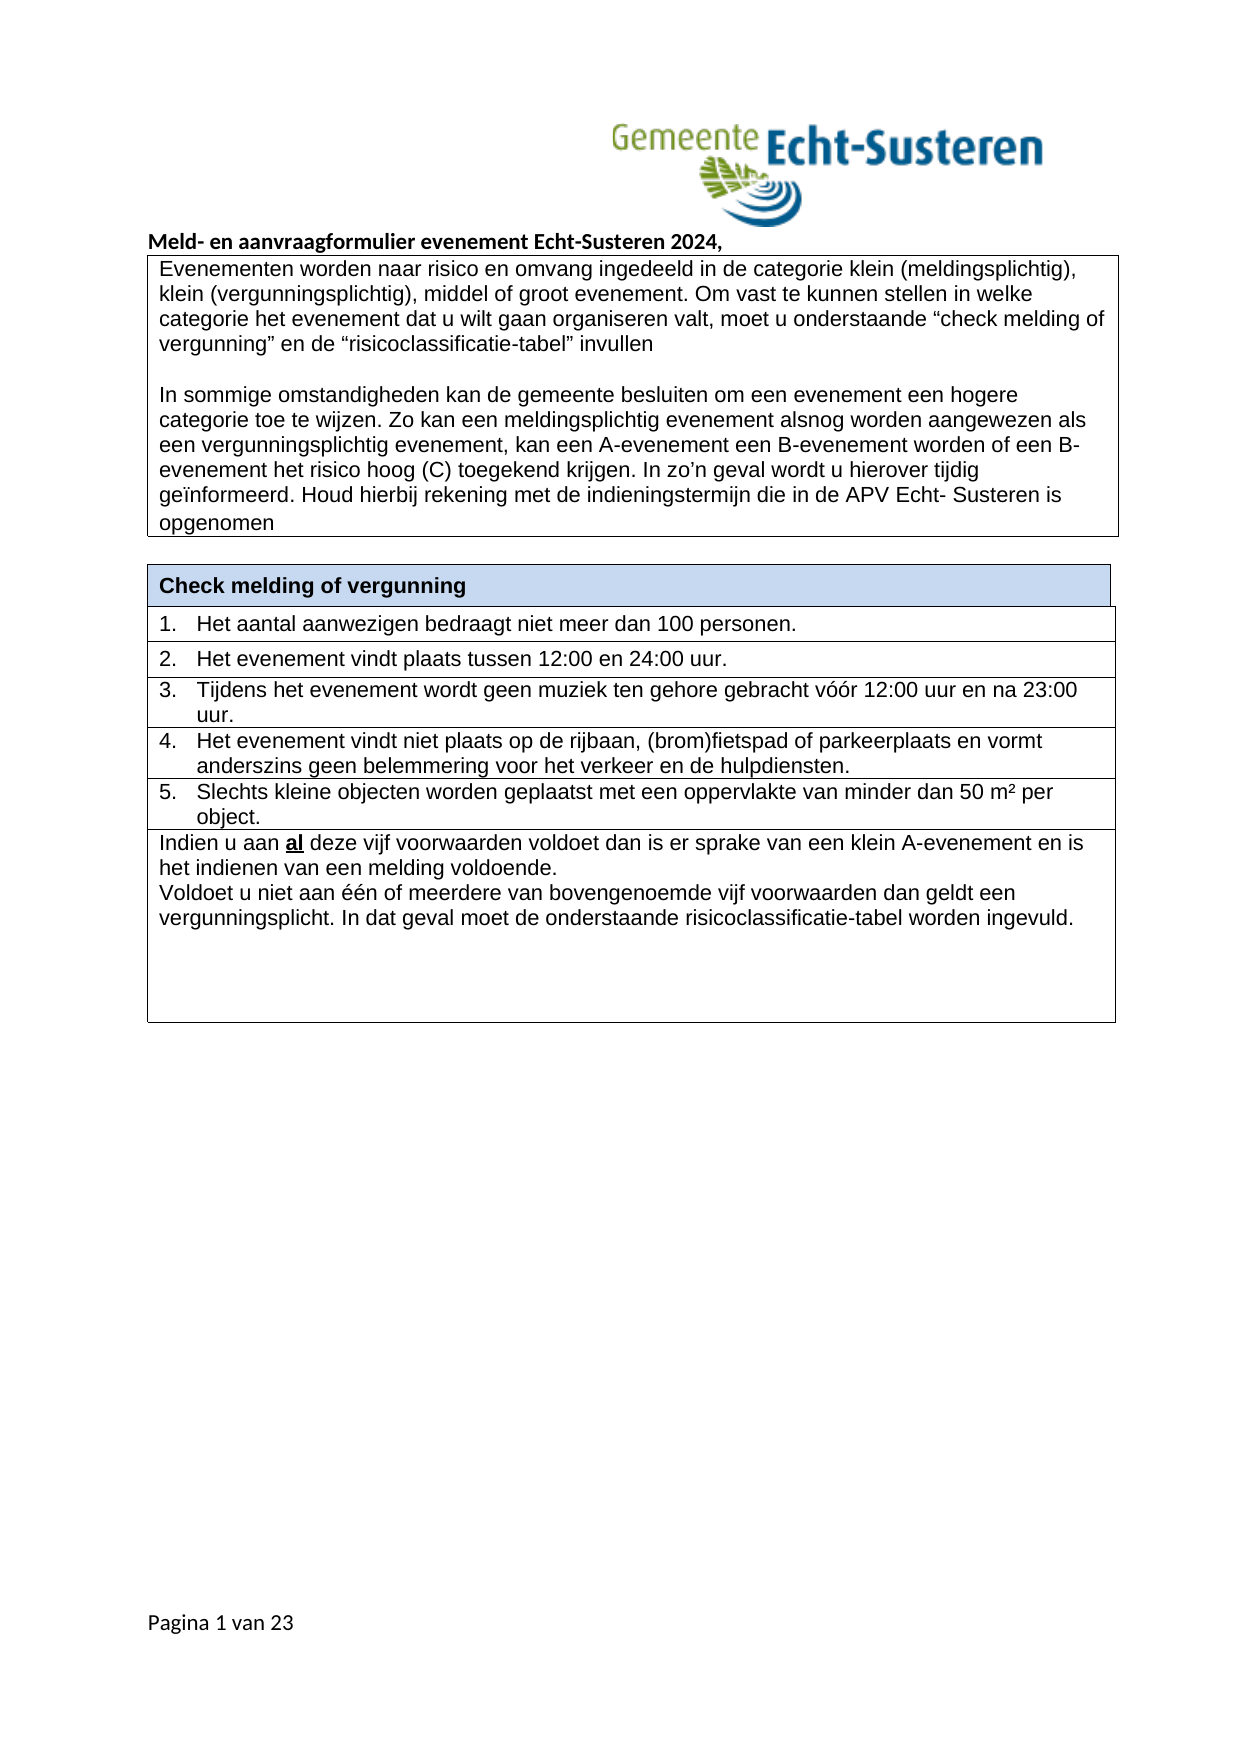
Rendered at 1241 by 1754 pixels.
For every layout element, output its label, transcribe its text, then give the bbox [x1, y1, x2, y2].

table_cell Indien u aan al deze vijf voorwaarden voldoet dan is er sprake van een klein A-evenement en is het indienen van een melding voldoende. Voldoet u niet aan één of meerdere van bovengenoemde vijf voorwaarden dan geldt een vergunningsplicht. In dat geval moet de onderstaande risicoclassificatie-tabel worden ingevuld. [148, 830, 1115, 1021]
table_header Check melding of vergunning [148, 565, 1110, 606]
table_cell Slechts kleine objecten worden geplaatst met een oppervlakte van minder dan 50 m² per object. [148, 779, 1115, 829]
text Meld- en aanvraagformulier evenement Echt-Susteren 2024, [148, 227, 1093, 255]
table_header [1111, 564, 1115, 606]
table_cell Het evenement vindt niet plaats op de rijbaan, (brom)fietspad of parkeerplaats en vormt anderszins geen belemmering voor het verkeer en de hulpdiensten. [148, 728, 1115, 778]
table_cell Tijdens het evenement wordt geen muziek ten gehore gebracht vóór 12:00 uur en na 23:00 uur. [148, 678, 1115, 727]
table_header Evenementen worden naar risico en omvang ingedeeld in de categorie klein (meldingsplichtig), klein (vergunningsplichtig), middel of groot evenement. Om vast te kunnen stellen in welke categorie het evenement dat u wilt gaan organiseren valt, moet u onderstaande “check melding of vergunning” en de “risicoclassificatie-tabel” invullen In sommige omstandigheden kan de gemeente besluiten om een evenement een hogere categorie toe te wijzen. Zo kan een meldingsplichtig evenement alsnog worden aangewezen als een vergunningsplichtig evenement, kan een A-evenement een B-evenement worden of een B-evenement het risico hoog (C) toegekend krijgen. In zo’n geval wordt u hierover tijdig geïnformeerd. Houd hierbij rekening met de indieningstermijn die in de APV Echt- Susteren is opgenomen [148, 256, 1118, 536]
table_cell Het evenement vindt plaats tussen 12:00 en 24:00 uur. [148, 642, 1115, 676]
table_cell Het aantal aanwezigen bedraagt niet meer dan 100 personen. [148, 607, 1115, 641]
